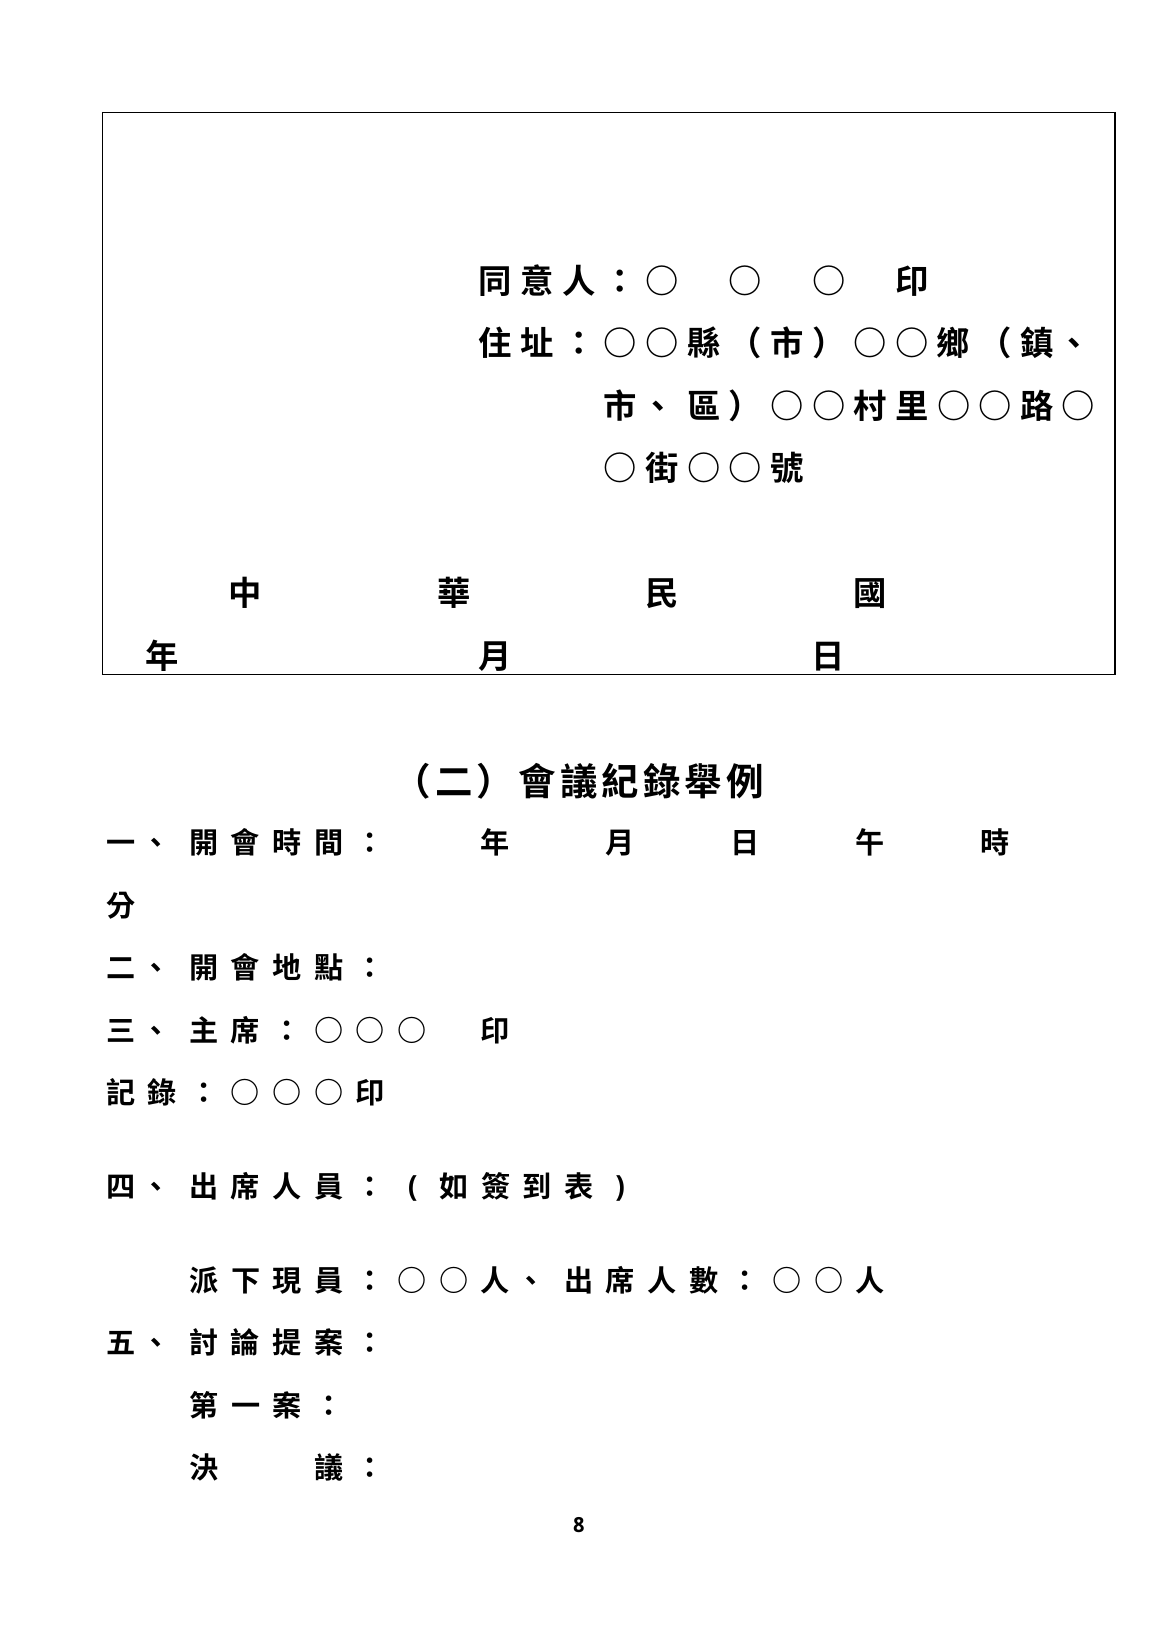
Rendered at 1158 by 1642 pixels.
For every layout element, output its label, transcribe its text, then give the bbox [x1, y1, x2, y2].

table_header 同意人：○ ○ ○ 印 住址：○○縣（市）○○鄉（鎮、市、區）○○村里○○路○○街○○號 中 華 民 國 年 月 日 [103, 113, 1114, 674]
text （二）會議紀錄舉例 [99, 737, 1058, 799]
text 四、出席人員：(如簽到表) [99, 1112, 1058, 1237]
text 第一案： [99, 1362, 1058, 1424]
text 派下現員：○○人、出席人數：○○人 [99, 1237, 1058, 1299]
text 決 議： [99, 1424, 1058, 1487]
text 一、開會時間： 年 月 日 午 時 分 [99, 799, 1058, 924]
text 三、主席：○○○ 印 記錄：○○○印 [99, 987, 1058, 1112]
text 五、討論提案： [99, 1299, 1058, 1362]
text 二、開會地點： [99, 924, 1058, 987]
